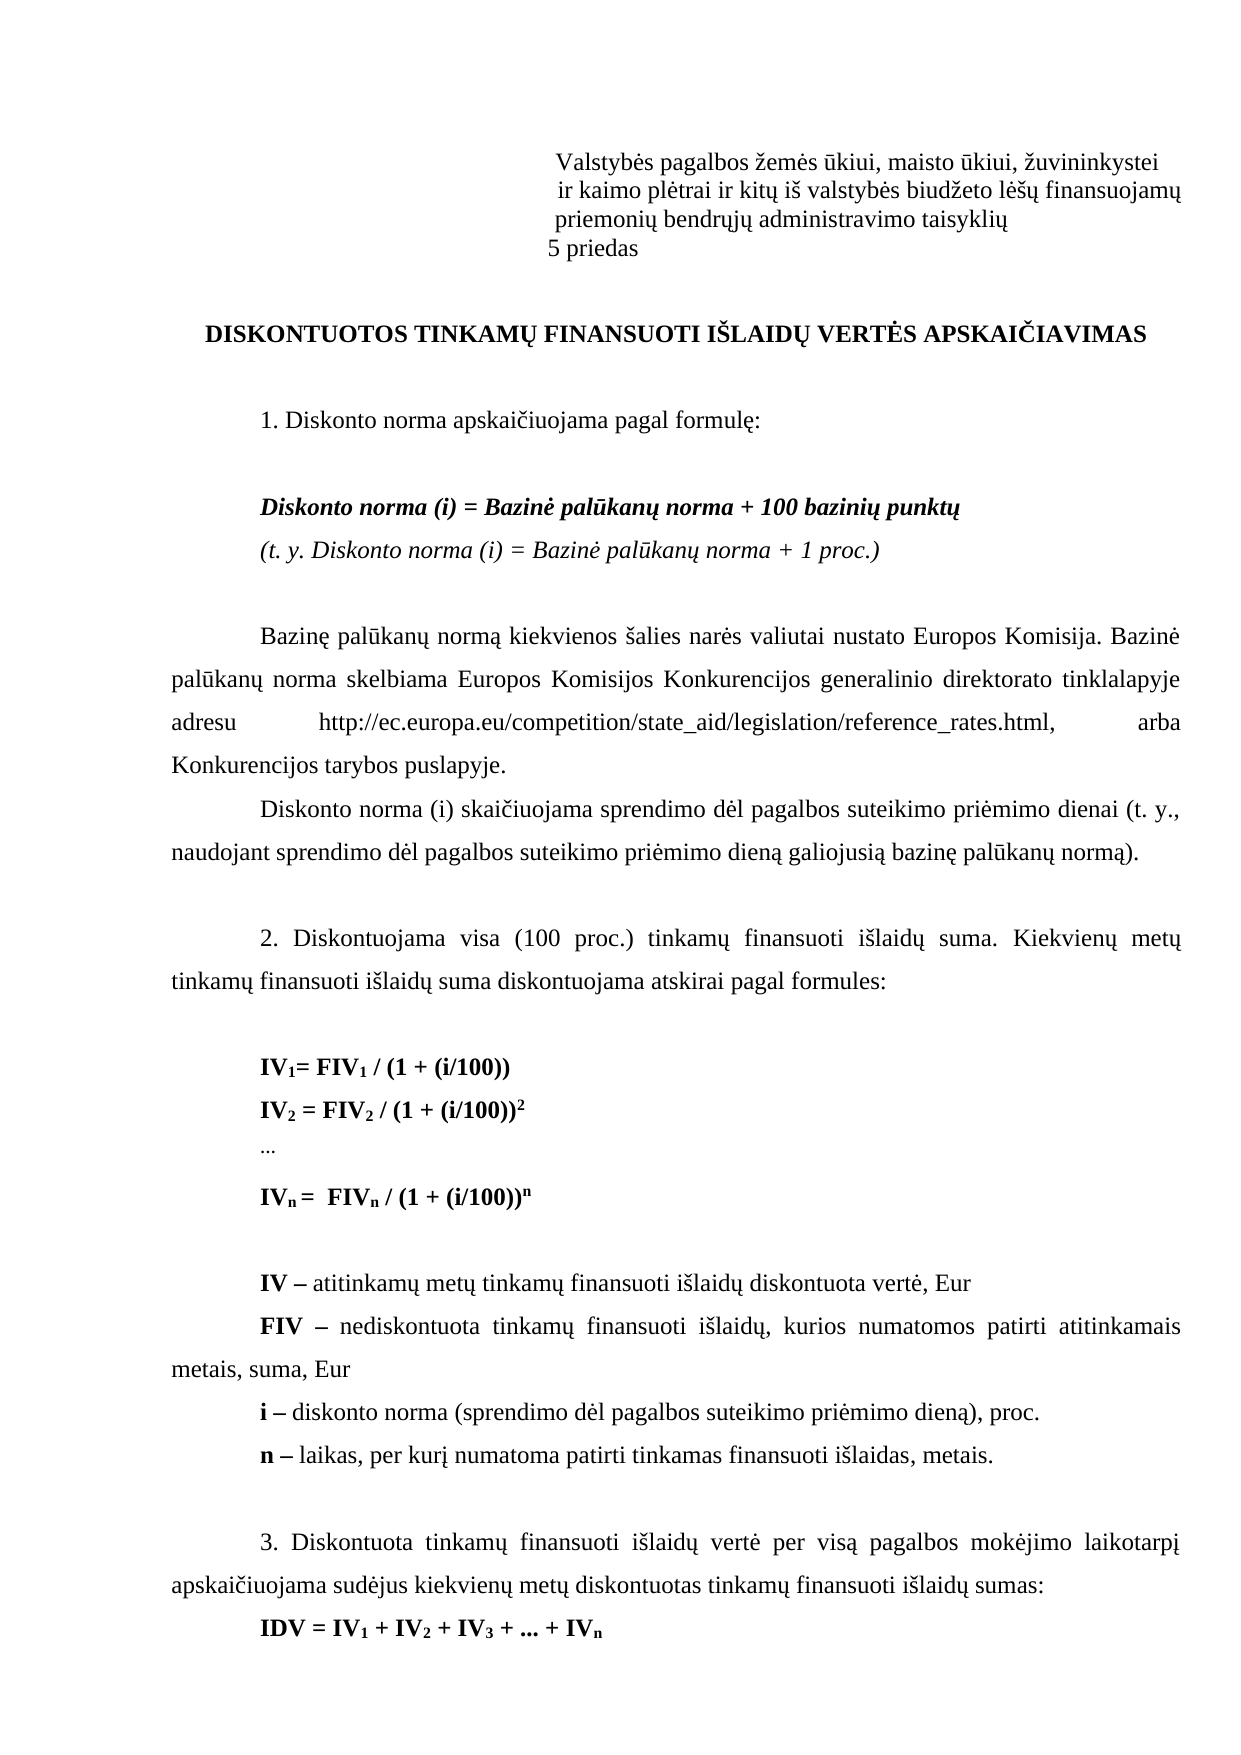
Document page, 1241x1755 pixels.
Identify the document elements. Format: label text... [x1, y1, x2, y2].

text 2. Diskontuojama visa (100 proc.) tinkamų finansuoti išlaidų suma. Kiekvienų metų tinkamų finansuoti išlaidų suma diskontuojama atskirai pagal formules: [171, 923, 1181, 995]
text IV – atitinkamų metų tinkamų finansuoti išlaidų diskontuota vertė, Eur [171, 1268, 1181, 1297]
text FIV – nediskontuota tinkamų finansuoti išlaidų, kurios numatomos patirti atitinkamais metais, suma, Eur [171, 1311, 1181, 1383]
text DISKONTUOTOS TINKAMŲ FINANSUOTI IŠLAIDŲ VERTĖS APSKAIČIAVIMAS [171, 319, 1181, 348]
text IDV = IV1 + IV2 + IV3 + ... + IVn [171, 1613, 1181, 1642]
text 5 priedas [441, 233, 1181, 262]
text IV1= FIV1 / (1 + (i/100)) [171, 1052, 1181, 1081]
text IV2 = FIV2 / (1 + (i/100))2 [171, 1096, 1181, 1124]
text 3. Diskontuota tinkamų finansuoti išlaidų vertė per visą pagalbos mokėjimo laikotarpį apskaičiuojama sudėjus kiekvienų metų diskontuotas tinkamų finansuoti išlaidų sumas: [171, 1527, 1181, 1599]
text i – diskonto norma (sprendimo dėl pagalbos suteikimo priėmimo dieną), proc. [171, 1397, 1181, 1426]
text IVn = FIVn / (1 + (i/100))n [171, 1182, 1181, 1211]
text Bazinę palūkanų normą kiekvienos šalies narės valiutai nustato Europos Komisija. Bazinė palūkanų norma skelbiama Europos Komisijos Konkurencijos generalinio direktorato tinklalapyje adresu http://ec.europa.eu/competition/state_aid/legislation/reference_rates.html, arba Konkurencijos tarybos puslapyje. [171, 621, 1181, 779]
text (t. y. Diskonto norma (i) = Bazinė palūkanų norma + 1 proc.) [171, 535, 1181, 564]
text n – laikas, per kurį numatoma patirti tinkamas finansuoti išlaidas, metais. [171, 1441, 1181, 1469]
text Diskonto norma (i) skaičiuojama sprendimo dėl pagalbos suteikimo priėmimo dienai (t. y., naudojant sprendimo dėl pagalbos suteikimo priėmimo dieną galiojusią bazinę palūkanų normą). [171, 794, 1181, 866]
text … [171, 1139, 1181, 1167]
text priemonių bendrųjų administravimo taisyklių [171, 204, 1181, 233]
text Diskonto norma (i) = Bazinė palūkanų norma + 100 bazinių punktų [171, 492, 1181, 521]
text Valstybės pagalbos žemės ūkiui, maisto ūkiui, žuvininkystei [171, 147, 1181, 176]
text 1. Diskonto norma apskaičiuojama pagal formulę: [171, 406, 1181, 434]
text ir kaimo plėtrai ir kitų iš valstybės biudžeto lėšų finansuojamų [171, 176, 1181, 204]
